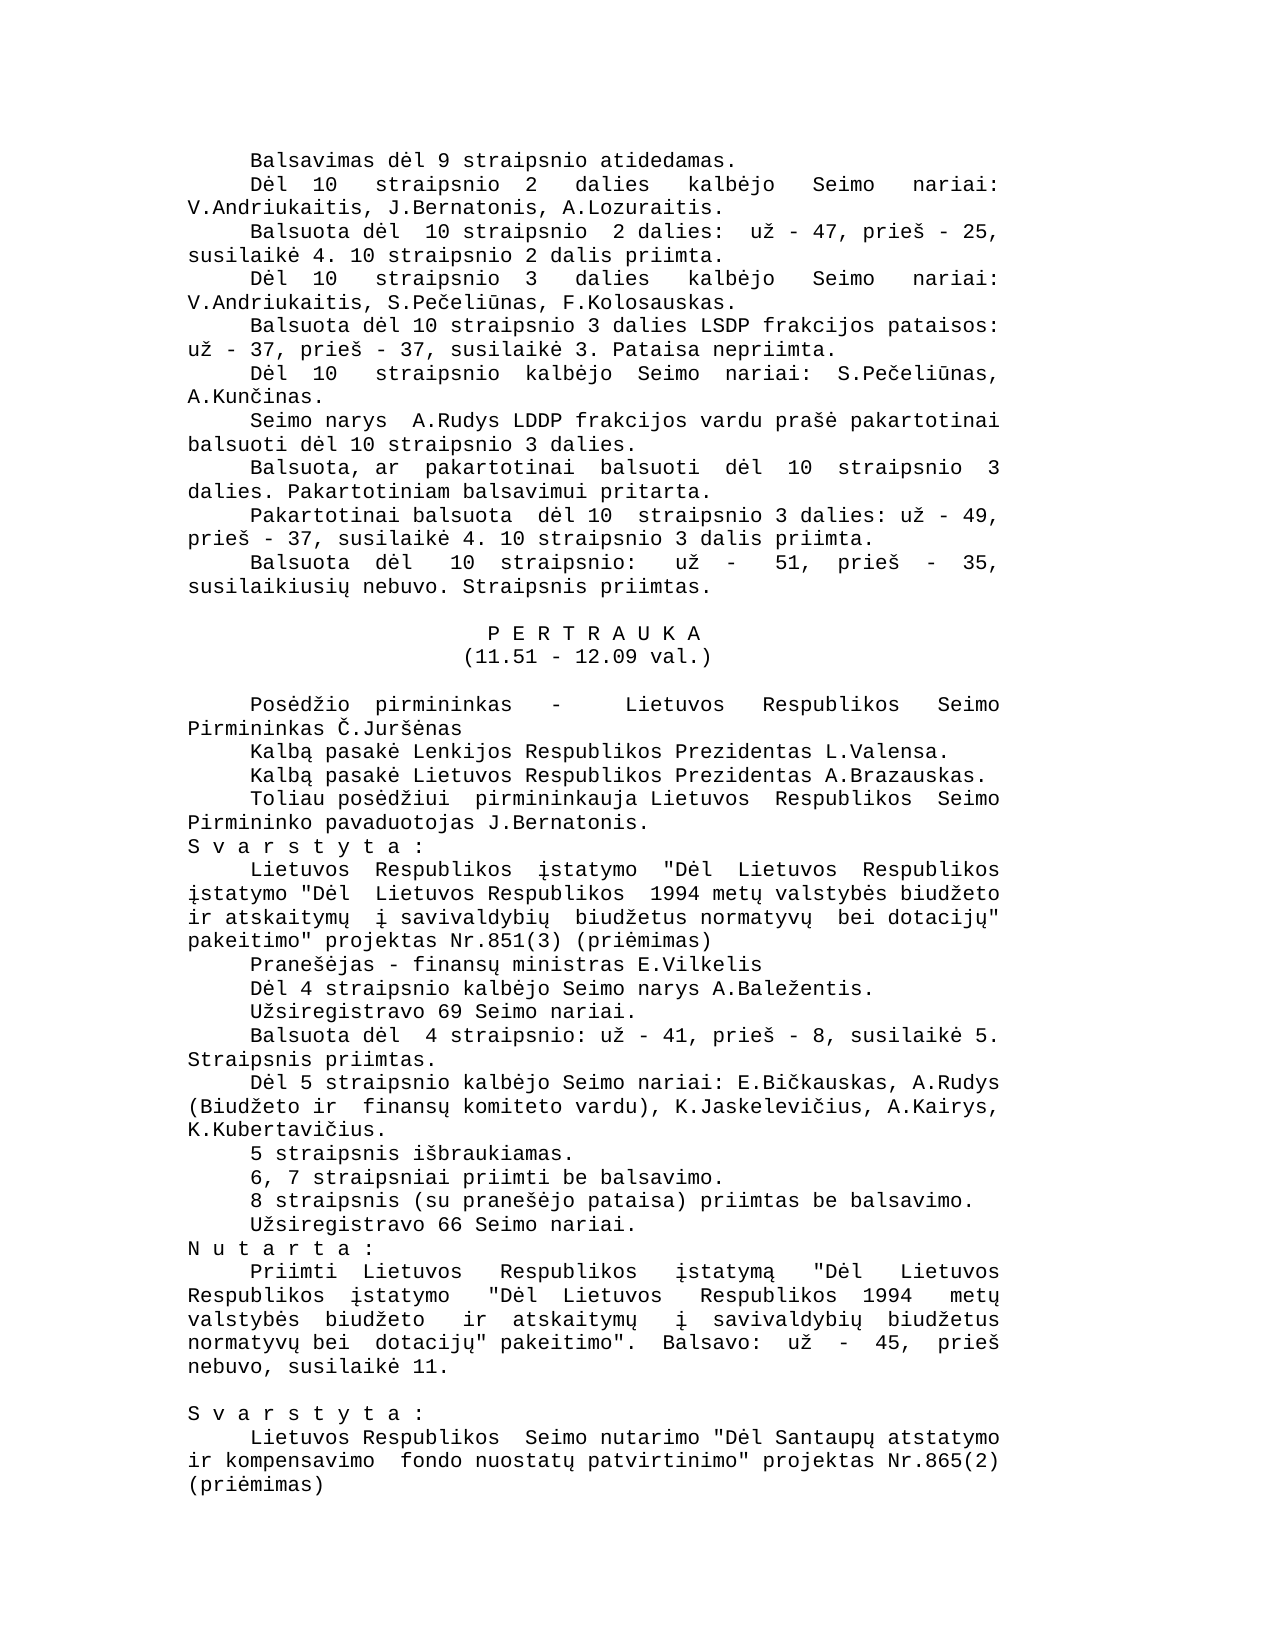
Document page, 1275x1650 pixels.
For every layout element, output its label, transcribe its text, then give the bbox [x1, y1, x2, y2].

text ir atskaitymų į savivaldybių biudžetus normatyvų bei dotacijų" [187, 907, 1087, 930]
text 8 straipsnis (su pranešėjo pataisa) priimtas be balsavimo. [187, 1190, 1087, 1214]
text Seimo narys A.Rudys LDDP frakcijos vardu prašė pakartotinai [187, 410, 1087, 434]
text Lietuvos Respublikos įstatymo "Dėl Lietuvos Respublikos [187, 859, 1087, 883]
text Balsuota dėl 10 straipsnio 2 dalies: už - 47, prieš - 25, [187, 221, 1087, 244]
text 6, 7 straipsniai priimti be balsavimo. [187, 1167, 1087, 1190]
text S v a r s t y t a : [187, 1403, 1087, 1427]
text V.Andriukaitis, S.Pečeliūnas, F.Kolosauskas. [187, 292, 1087, 316]
text normatyvų bei dotacijų" pakeitimo". Balsavo: už - 45, prieš [187, 1332, 1087, 1356]
text Balsuota, ar pakartotinai balsuoti dėl 10 straipsnio 3 [187, 457, 1087, 481]
text Pirmininkas Č.Juršėnas [187, 717, 1087, 741]
text balsuoti dėl 10 straipsnio 3 dalies. [187, 434, 1087, 457]
text prieš - 37, susilaikė 4. 10 straipsnio 3 dalis priimta. [187, 528, 1087, 552]
text (priėmimas) [187, 1474, 1087, 1498]
text Straipsnis priimtas. [187, 1048, 1087, 1072]
text (11.51 - 12.09 val.) [187, 647, 1087, 670]
text Dėl 10 straipsnio kalbėjo Seimo nariai: S.Pečeliūnas, [187, 363, 1087, 386]
text P E R T R A U K A [187, 623, 1087, 647]
text (Biudžeto ir finansų komiteto vardu), K.Jaskelevičius, A.Kairys, [187, 1096, 1087, 1119]
text susilaikė 4. 10 straipsnio 2 dalis priimta. [187, 244, 1087, 268]
text susilaikiusių nebuvo. Straipsnis priimtas. [187, 576, 1087, 599]
text Balsuota dėl 4 straipsnio: už - 41, prieš - 8, susilaikė 5. [187, 1025, 1087, 1048]
text Balsuota dėl 10 straipsnio 3 dalies LSDP frakcijos pataisos: [187, 316, 1087, 339]
text valstybės biudžeto ir atskaitymų į savivaldybių biudžetus [187, 1309, 1087, 1332]
text įstatymo "Dėl Lietuvos Respublikos 1994 metų valstybės biudžeto [187, 883, 1087, 907]
text V.Andriukaitis, J.Bernatonis, A.Lozuraitis. [187, 197, 1087, 221]
text Kalbą pasakė Lenkijos Respublikos Prezidentas L.Valensa. [187, 741, 1087, 765]
text Pirmininko pavaduotojas J.Bernatonis. [187, 812, 1087, 836]
text Pakartotinai balsuota dėl 10 straipsnio 3 dalies: už - 49, [187, 505, 1087, 528]
text Lietuvos Respublikos Seimo nutarimo "Dėl Santaupų atstatymo [187, 1427, 1087, 1451]
text Toliau posėdžiui pirmininkauja Lietuvos Respublikos Seimo [187, 788, 1087, 812]
text ir kompensavimo fondo nuostatų patvirtinimo" projektas Nr.865(2) [187, 1451, 1087, 1474]
text 5 straipsnis išbraukiamas. [187, 1143, 1087, 1167]
text Užsiregistravo 69 Seimo nariai. [187, 1001, 1087, 1025]
text Dėl 4 straipsnio kalbėjo Seimo narys A.Baležentis. [187, 978, 1087, 1001]
text nebuvo, susilaikė 11. [187, 1356, 1087, 1379]
text Pranešėjas - finansų ministras E.Vilkelis [187, 954, 1087, 978]
text Balsavimas dėl 9 straipsnio atidedamas. [187, 150, 1087, 174]
text Dėl 5 straipsnio kalbėjo Seimo nariai: E.Bičkauskas, A.Rudys [187, 1072, 1087, 1096]
text dalies. Pakartotiniam balsavimui pritarta. [187, 481, 1087, 505]
text Kalbą pasakė Lietuvos Respublikos Prezidentas A.Brazauskas. [187, 765, 1087, 788]
text A.Kunčinas. [187, 386, 1087, 410]
text N u t a r t a : [187, 1238, 1087, 1261]
text Posėdžio pirmininkas - Lietuvos Respublikos Seimo [187, 694, 1087, 717]
text Respublikos įstatymo "Dėl Lietuvos Respublikos 1994 metų [187, 1285, 1087, 1309]
text Dėl 10 straipsnio 3 dalies kalbėjo Seimo nariai: [187, 268, 1087, 292]
text Užsiregistravo 66 Seimo nariai. [187, 1214, 1087, 1238]
text S v a r s t y t a : [187, 836, 1087, 859]
text K.Kubertavičius. [187, 1119, 1087, 1143]
text Balsuota dėl 10 straipsnio: už - 51, prieš - 35, [187, 552, 1087, 576]
text už - 37, prieš - 37, susilaikė 3. Pataisa nepriimta. [187, 339, 1087, 363]
text Dėl 10 straipsnio 2 dalies kalbėjo Seimo nariai: [187, 174, 1087, 197]
text pakeitimo" projektas Nr.851(3) (priėmimas) [187, 930, 1087, 954]
text Priimti Lietuvos Respublikos įstatymą "Dėl Lietuvos [187, 1261, 1087, 1285]
